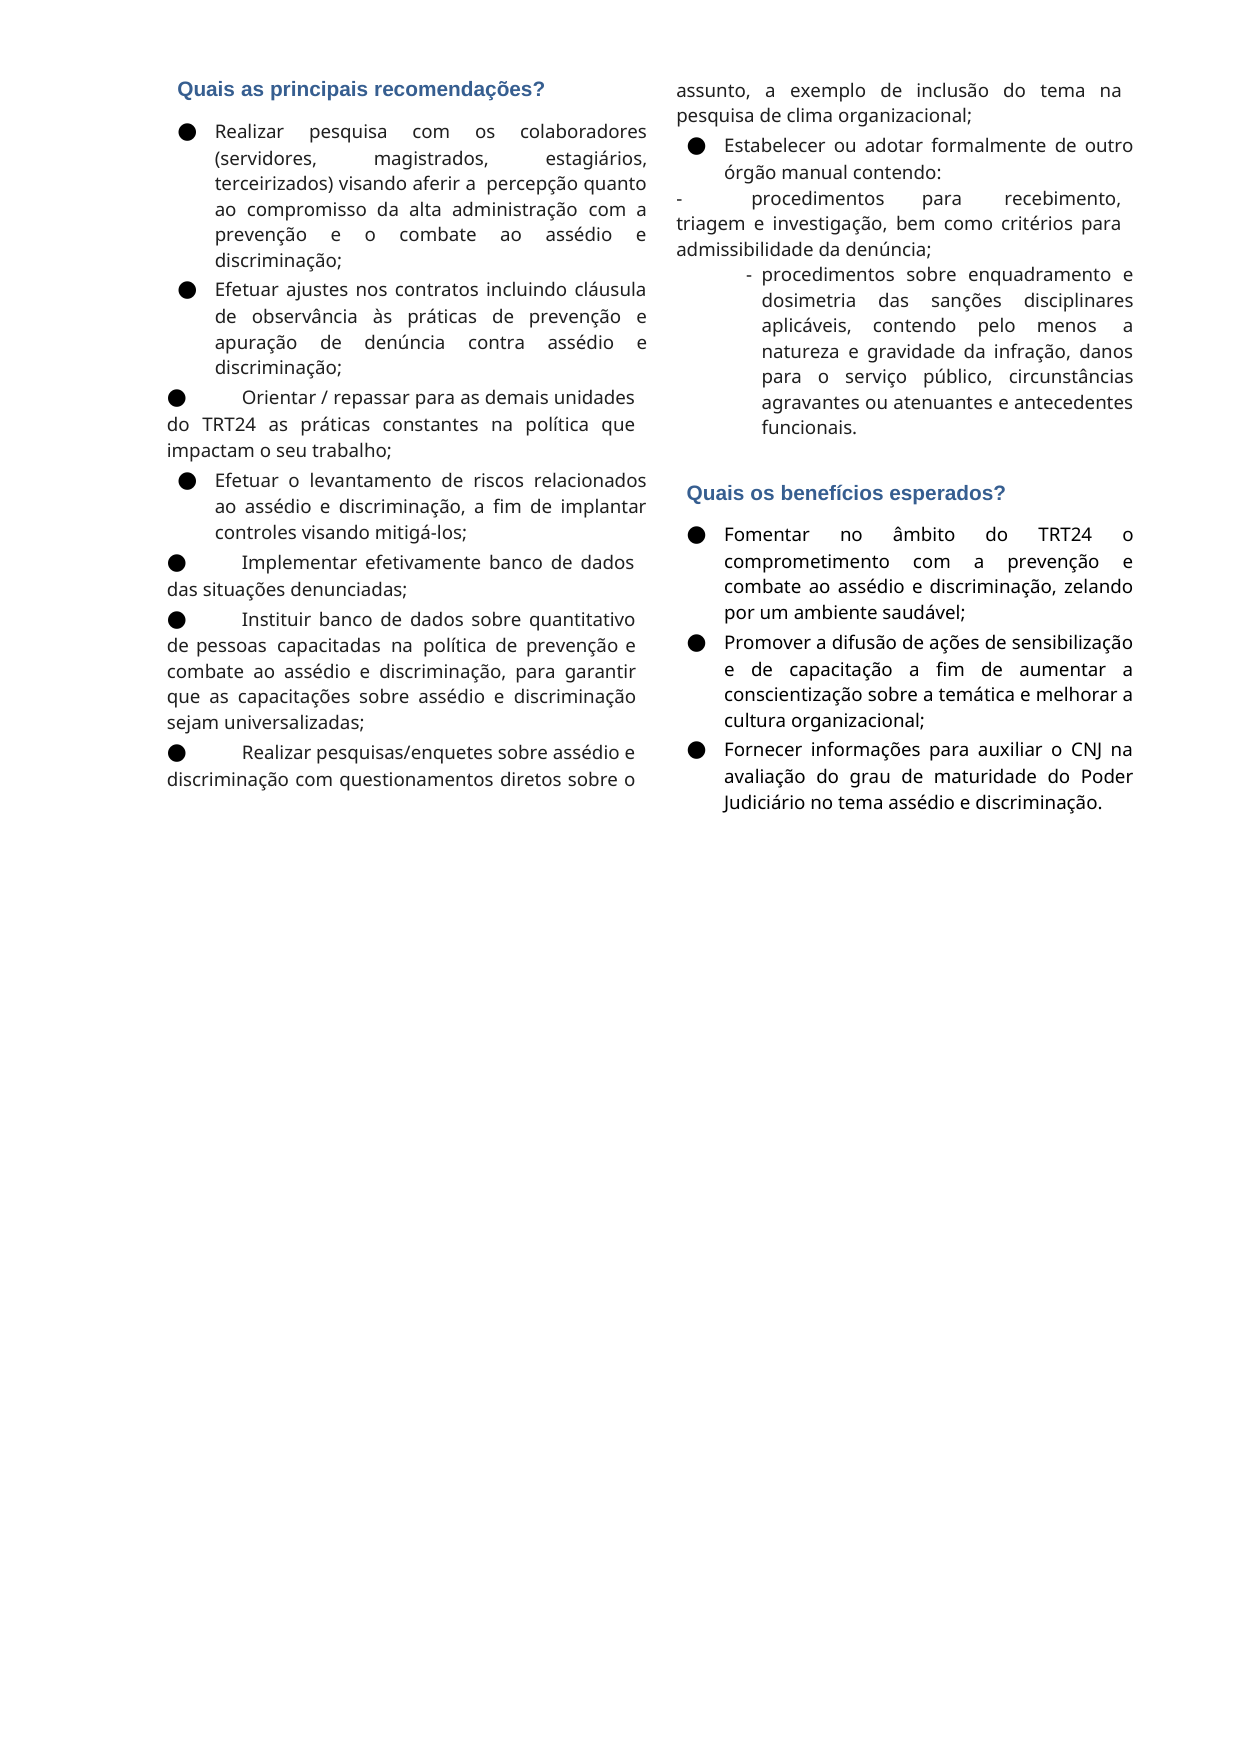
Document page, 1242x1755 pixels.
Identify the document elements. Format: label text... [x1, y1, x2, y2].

list procedimentos para recebimento, triagem e investigação, bem como critérios para admissibilidade da denúncia; [676, 185, 1121, 261]
list Realizar pesquisa com os colaboradores (servidores, magistrados, estagiários, terceirizados) visando aferir a percepção quanto ao compromisso da alta administração com a prevenção e o combate ao assédio e discriminação; [177, 113, 647, 272]
list Instituir banco de dados sobre quantitativo de pessoas capacitadas na política de prevenção e combate ao assédio e discriminação, para garantir que as capacitações sobre assédio e discriminação sejam universalizadas; [167, 602, 636, 735]
list Fomentar no âmbito do TRT24 o comprometimento com a prevenção e combate ao assédio e discriminação, zelando por um ambiente saudável; [686, 517, 1133, 624]
list procedimentos sobre enquadramento e dosimetria das sanções disciplinares aplicáveis, contendo pelo menos a natureza e gravidade da infração, danos para o serviço público, circunstâncias agravantes ou atenuantes e antecedentes funcionais. [746, 261, 1133, 440]
subtitle Quais as principais recomendações? [177, 77, 647, 101]
list Realizar pesquisas/enquetes sobre assédio e discriminação com questionamentos diretos sobre o [167, 735, 635, 792]
subtitle Quais os benefícios esperados? [686, 480, 1133, 504]
list Efetuar ajustes nos contratos incluindo cláusula de observância às práticas de prevenção e apuração de denúncia contra assédio e discriminação; [177, 272, 647, 380]
list Fornecer informações para auxiliar o CNJ na avaliação do grau de maturidade do Poder Judiciário no tema assédio e discriminação. [686, 732, 1133, 815]
list Efetuar o levantamento de riscos relacionados ao assédio e discriminação, a fim de implantar controles visando mitigá-los; [177, 462, 647, 545]
list assunto, a exemplo de inclusão do tema na pesquisa de clima organizacional; [676, 77, 1122, 128]
list Implementar efetivamente banco de dados das situações denunciadas; [167, 545, 635, 602]
list Promover a difusão de ações de sensibilização e de capacitação a fim de aumentar a conscientização sobre a temática e melhorar a cultura organizacional; [686, 624, 1133, 732]
list Estabelecer ou adotar formalmente de outro órgão manual contendo: [686, 128, 1133, 185]
list Orientar / repassar para as demais unidades do TRT24 as práticas constantes na política que impactam o seu trabalho; [167, 380, 636, 462]
